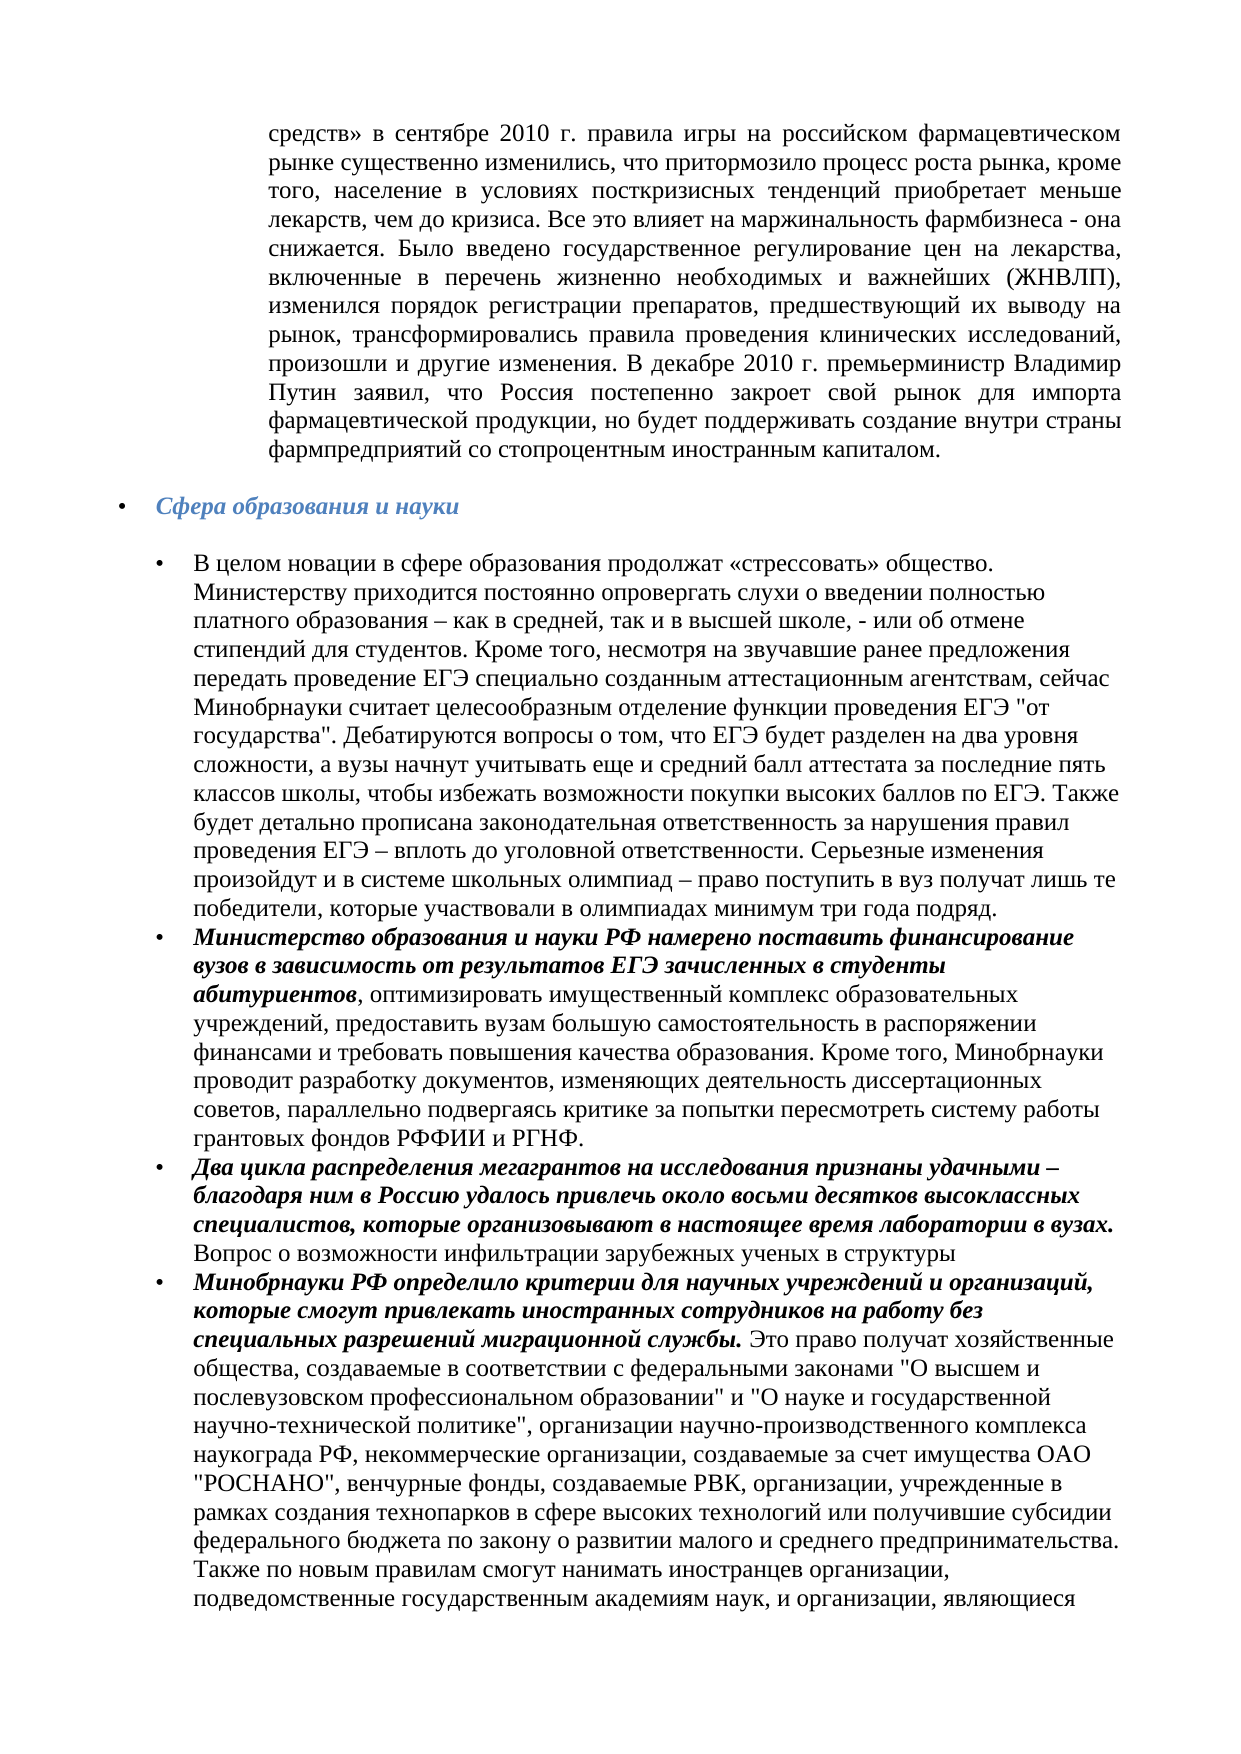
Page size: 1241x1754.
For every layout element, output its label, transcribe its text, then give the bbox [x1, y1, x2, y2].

list В целом новации в сфере образования продолжат «стрессовать» общество. Министерству приходится постоянно опровергать слухи о введении полностью платного образования – как в средней, так и в высшей школе, - или об отмене стипендий для студентов. Кроме того, несмотря на звучавшие ранее предложения передать проведение ЕГЭ специально созданным аттестационным агентствам, сейчас Минобрнауки считает целесообразным отделение функции проведения ЕГЭ "от государства". Дебатируются вопросы о том, что ЕГЭ будет разделен на два уровня сложности, а вузы начнут учитывать еще и средний балл аттестата за последние пять классов школы, чтобы избежать возможности покупки высоких баллов по ЕГЭ. Также будет детально прописана законодательная ответственность за нарушения правил проведения ЕГЭ – вплоть до уголовной ответственности. Серьезные изменения произойдут и в системе школьных олимпиад – право поступить в вуз получат лишь те победители, которые участвовали в олимпиадах минимум три года подряд. [156, 548, 1122, 922]
list средств» в сентябре 2010 г. правила игры на российском фармацевтическом рынке существенно изменились, что притормозило процесс роста рынка, кроме того, население в условиях посткризисных тенденций приобретает меньше лекарств, чем до кризиса. Все это влияет на маржинальность фармбизнеса - она снижается. Было введено государственное регулирование цен на лекарства, включенные в перечень жизненно необходимых и важнейших (ЖНВЛП), изменился порядок регистрации препаратов, предшествующий их выводу на рынок, трансформировались правила проведения клинических исследований, произошли и другие изменения. В декабре 2010 г. премьерминистр Владимир Путин заявил, что Россия постепенно закроет свой рынок для импорта фармацевтической продукции, но будет поддерживать создание внутри страны фармпредприятий со стопроцентным иностранным капиталом. [231, 118, 1122, 463]
list Министерство образования и науки РФ намерено поставить финансирование вузов в зависимость от результатов ЕГЭ зачисленных в студенты абитуриентов, оптимизировать имущественный комплекс образовательных учреждений, предоставить вузам большую самостоятельность в распоряжении финансами и требовать повышения качества образования. Кроме того, Минобрнауки проводит разработку документов, изменяющих деятельность диссертационных советов, параллельно подвергаясь критике за попытки пересмотреть систему работы грантовых фондов РФФИИ и РГНФ. [156, 922, 1122, 1152]
list Сфера образования и науки [118, 491, 1122, 520]
list Минобрнауки РФ определило критерии для научных учреждений и организаций, которые смогут привлекать иностранных сотрудников на работу без специальных разрешений миграционной службы. Это право получат хозяйственные общества, создаваемые в соответствии с федеральными законами "О высшем и послевузовском профессиональном образовании" и "О науке и государственной научно-технической политике", организации научно-производственного комплекса наукограда РФ, некоммерческие организации, создаваемые за счет имущества ОАО "РОСНАНО", венчурные фонды, создаваемые РВК, организации, учрежденные в рамках создания технопарков в сфере высоких технологий или получившие субсидии федерального бюджета по закону о развитии малого и среднего предпринимательства. Также по новым правилам смогут нанимать иностранцев организации, подведомственные государственным академиям наук, и организации, являющиеся [156, 1267, 1122, 1612]
list Два цикла распределения мегагрантов на исследования признаны удачными – благодаря ним в Россию удалось привлечь около восьми десятков высоклассных специалистов, которые организовывают в настоящее время лаборатории в вузах. Вопрос о возможности инфильтрации зарубежных ученых в структуры [156, 1152, 1122, 1267]
